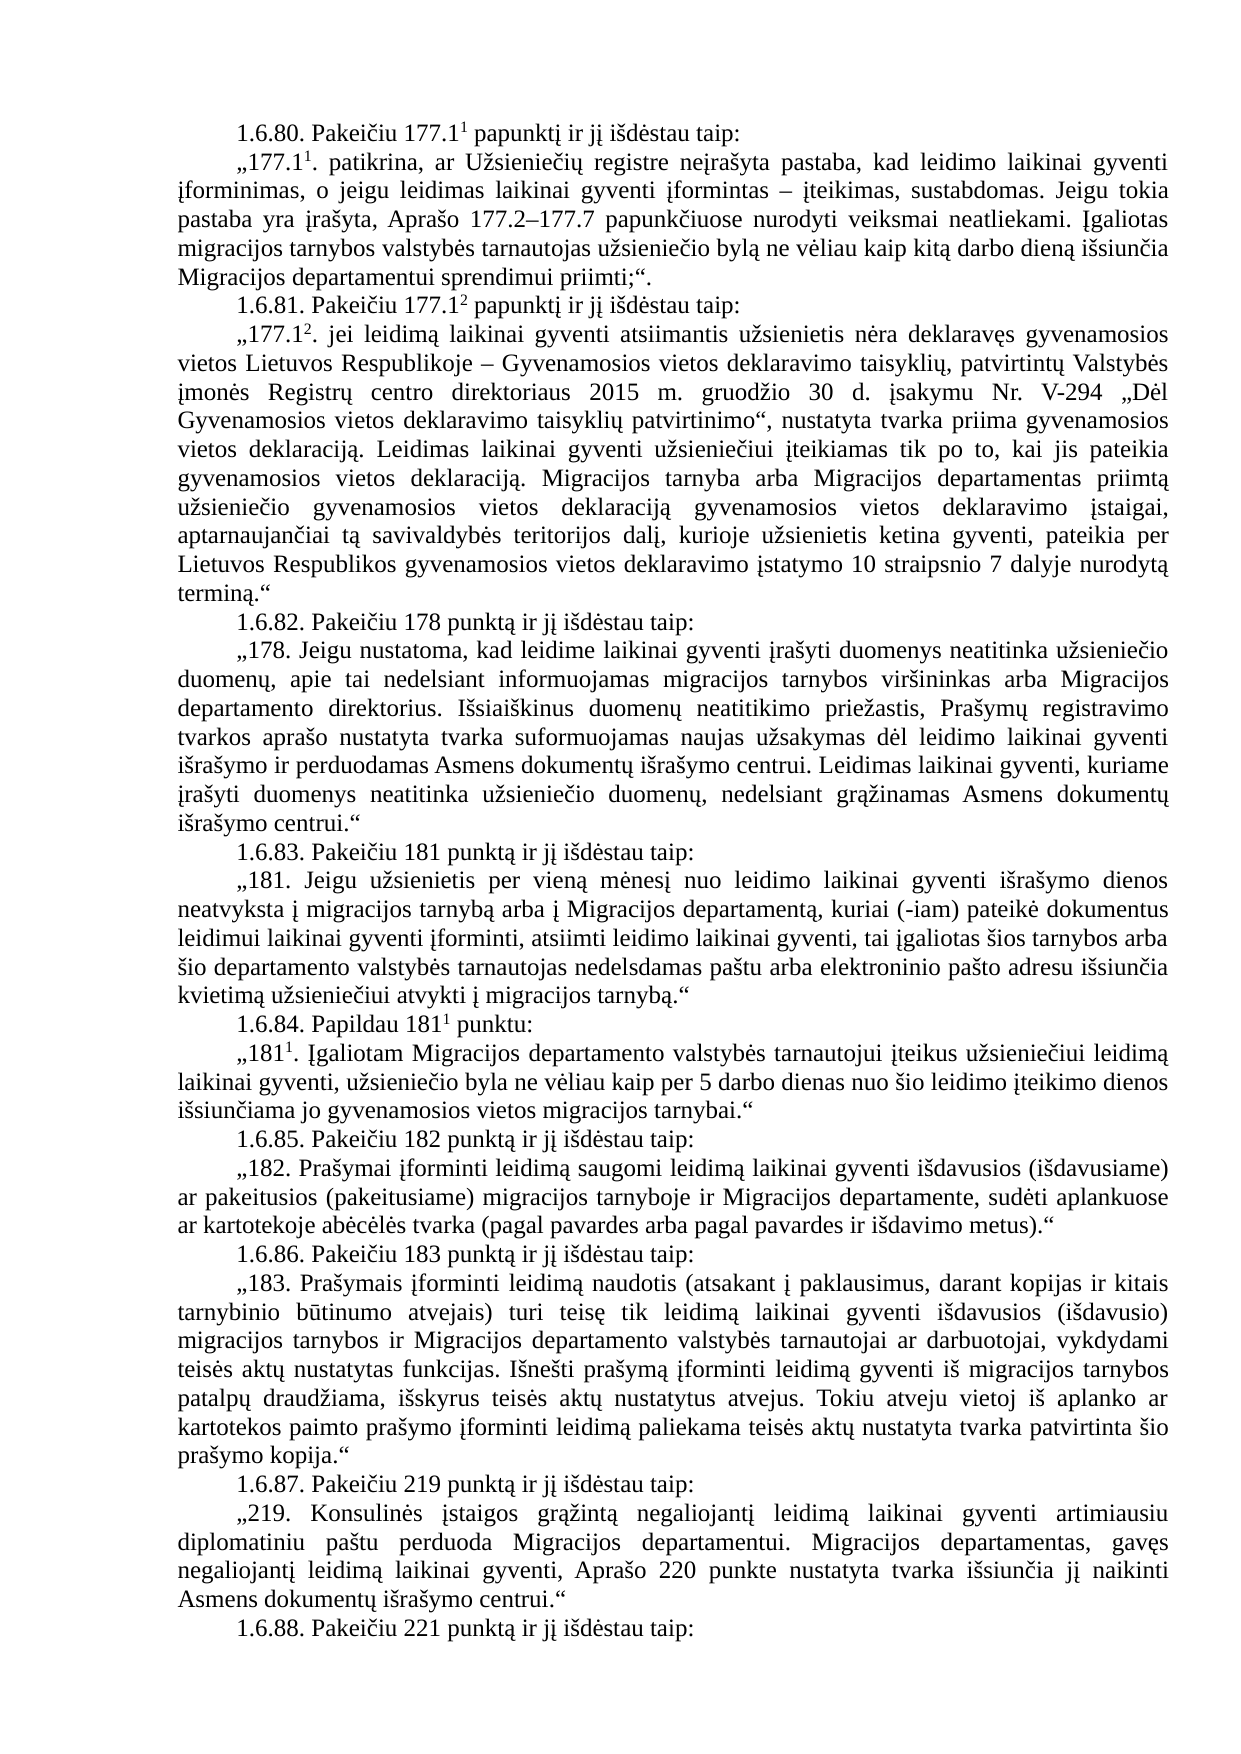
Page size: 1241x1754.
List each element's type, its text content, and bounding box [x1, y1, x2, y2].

text 1.6.82. Pakeičiu 178 punktą ir jį išdėstau taip: [177, 607, 1169, 636]
text „178. Jeigu nustatoma, kad leidime laikinai gyventi įrašyti duomenys neatitinka užsieniečio duomenų, apie tai nedelsiant informuojamas migracijos tarnybos viršininkas arba Migracijos departamento direktorius. Išsiaiškinus duomenų neatitikimo priežastis, Prašymų registravimo tvarkos aprašo nustatyta tvarka suformuojamas naujas užsakymas dėl leidimo laikinai gyventi išrašymo ir perduodamas Asmens dokumentų išrašymo centrui. Leidimas laikinai gyventi, kuriame įrašyti duomenys neatitinka užsieniečio duomenų, nedelsiant grąžinamas Asmens dokumentų išrašymo centrui.“ [177, 636, 1169, 837]
text „181. Jeigu užsienietis per vieną mėnesį nuo leidimo laikinai gyventi išrašymo dienos neatvyksta į migracijos tarnybą arba į Migracijos departamentą, kuriai (-iam) pateikė dokumentus leidimui laikinai gyventi įforminti, atsiimti leidimo laikinai gyventi, tai įgaliotas šios tarnybos arba šio departamento valstybės tarnautojas nedelsdamas paštu arba elektroninio pašto adresu išsiunčia kvietimą užsieniečiui atvykti į migracijos tarnybą.“ [177, 866, 1169, 1009]
text 1.6.83. Pakeičiu 181 punktą ir jį išdėstau taip: [177, 837, 1169, 866]
text 1.6.80. Pakeičiu 177.11 papunktį ir jį išdėstau taip: [177, 118, 1169, 147]
text 1.6.86. Pakeičiu 183 punktą ir jį išdėstau taip: [177, 1239, 1169, 1268]
text „183. Prašymais įforminti leidimą naudotis (atsakant į paklausimus, darant kopijas ir kitais tarnybinio būtinumo atvejais) turi teisę tik leidimą laikinai gyventi išdavusios (išdavusio) migracijos tarnybos ir Migracijos departamento valstybės tarnautojai ar darbuotojai, vykdydami teisės aktų nustatytas funkcijas. Išnešti prašymą įforminti leidimą gyventi iš migracijos tarnybos patalpų draudžiama, išskyrus teisės aktų nustatytus atvejus. Tokiu atveju vietoj iš aplanko ar kartotekos paimto prašymo įforminti leidimą paliekama teisės aktų nustatyta tvarka patvirtinta šio prašymo kopija.“ [177, 1268, 1169, 1469]
text 1.6.81. Pakeičiu 177.12 papunktį ir jį išdėstau taip: [177, 291, 1169, 319]
text „219. Konsulinės įstaigos grąžintą negaliojantį leidimą laikinai gyventi artimiausiu diplomatiniu paštu perduoda Migracijos departamentui. Migracijos departamentas, gavęs negaliojantį leidimą laikinai gyventi, Aprašo 220 punkte nustatyta tvarka išsiunčia jį naikinti Asmens dokumentų išrašymo centrui.“ [177, 1498, 1169, 1613]
text 1.6.84. Papildau 1811 punktu: [177, 1009, 1169, 1038]
text „177.12. jei leidimą laikinai gyventi atsiimantis užsienietis nėra deklaravęs gyvenamosios vietos Lietuvos Respublikoje – Gyvenamosios vietos deklaravimo taisyklių, patvirtintų Valstybės įmonės Registrų centro direktoriaus 2015 m. gruodžio 30 d. įsakymu Nr. V-294 „Dėl Gyvenamosios vietos deklaravimo taisyklių patvirtinimo“, nustatyta tvarka priima gyvenamosios vietos deklaraciją. Leidimas laikinai gyventi užsieniečiui įteikiamas tik po to, kai jis pateikia gyvenamosios vietos deklaraciją. Migracijos tarnyba arba Migracijos departamentas priimtą užsieniečio gyvenamosios vietos deklaraciją gyvenamosios vietos deklaravimo įstaigai, aptarnaujančiai tą savivaldybės teritorijos dalį, kurioje užsienietis ketina gyventi, pateikia per Lietuvos Respublikos gyvenamosios vietos deklaravimo įstatymo 10 straipsnio 7 dalyje nurodytą terminą.“ [177, 319, 1169, 607]
text „1811. Įgaliotam Migracijos departamento valstybės tarnautojui įteikus užsieniečiui leidimą laikinai gyventi, užsieniečio byla ne vėliau kaip per 5 darbo dienas nuo šio leidimo įteikimo dienos išsiunčiama jo gyvenamosios vietos migracijos tarnybai.“ [177, 1038, 1169, 1124]
text 1.6.87. Pakeičiu 219 punktą ir jį išdėstau taip: [177, 1469, 1169, 1498]
text „177.11. patikrina, ar Užsieniečių registre neįrašyta pastaba, kad leidimo laikinai gyventi įforminimas, o jeigu leidimas laikinai gyventi įformintas – įteikimas, sustabdomas. Jeigu tokia pastaba yra įrašyta, Aprašo 177.2–177.7 papunkčiuose nurodyti veiksmai neatliekami. Įgaliotas migracijos tarnybos valstybės tarnautojas užsieniečio bylą ne vėliau kaip kitą darbo dieną išsiunčia Migracijos departamentui sprendimui priimti;“. [177, 147, 1169, 291]
text 1.6.88. Pakeičiu 221 punktą ir jį išdėstau taip: [177, 1613, 1169, 1642]
text 1.6.85. Pakeičiu 182 punktą ir jį išdėstau taip: [177, 1124, 1169, 1153]
text „182. Prašymai įforminti leidimą saugomi leidimą laikinai gyventi išdavusios (išdavusiame) ar pakeitusios (pakeitusiame) migracijos tarnyboje ir Migracijos departamente, sudėti aplankuose ar kartotekoje abėcėlės tvarka (pagal pavardes arba pagal pavardes ir išdavimo metus).“ [177, 1153, 1169, 1239]
